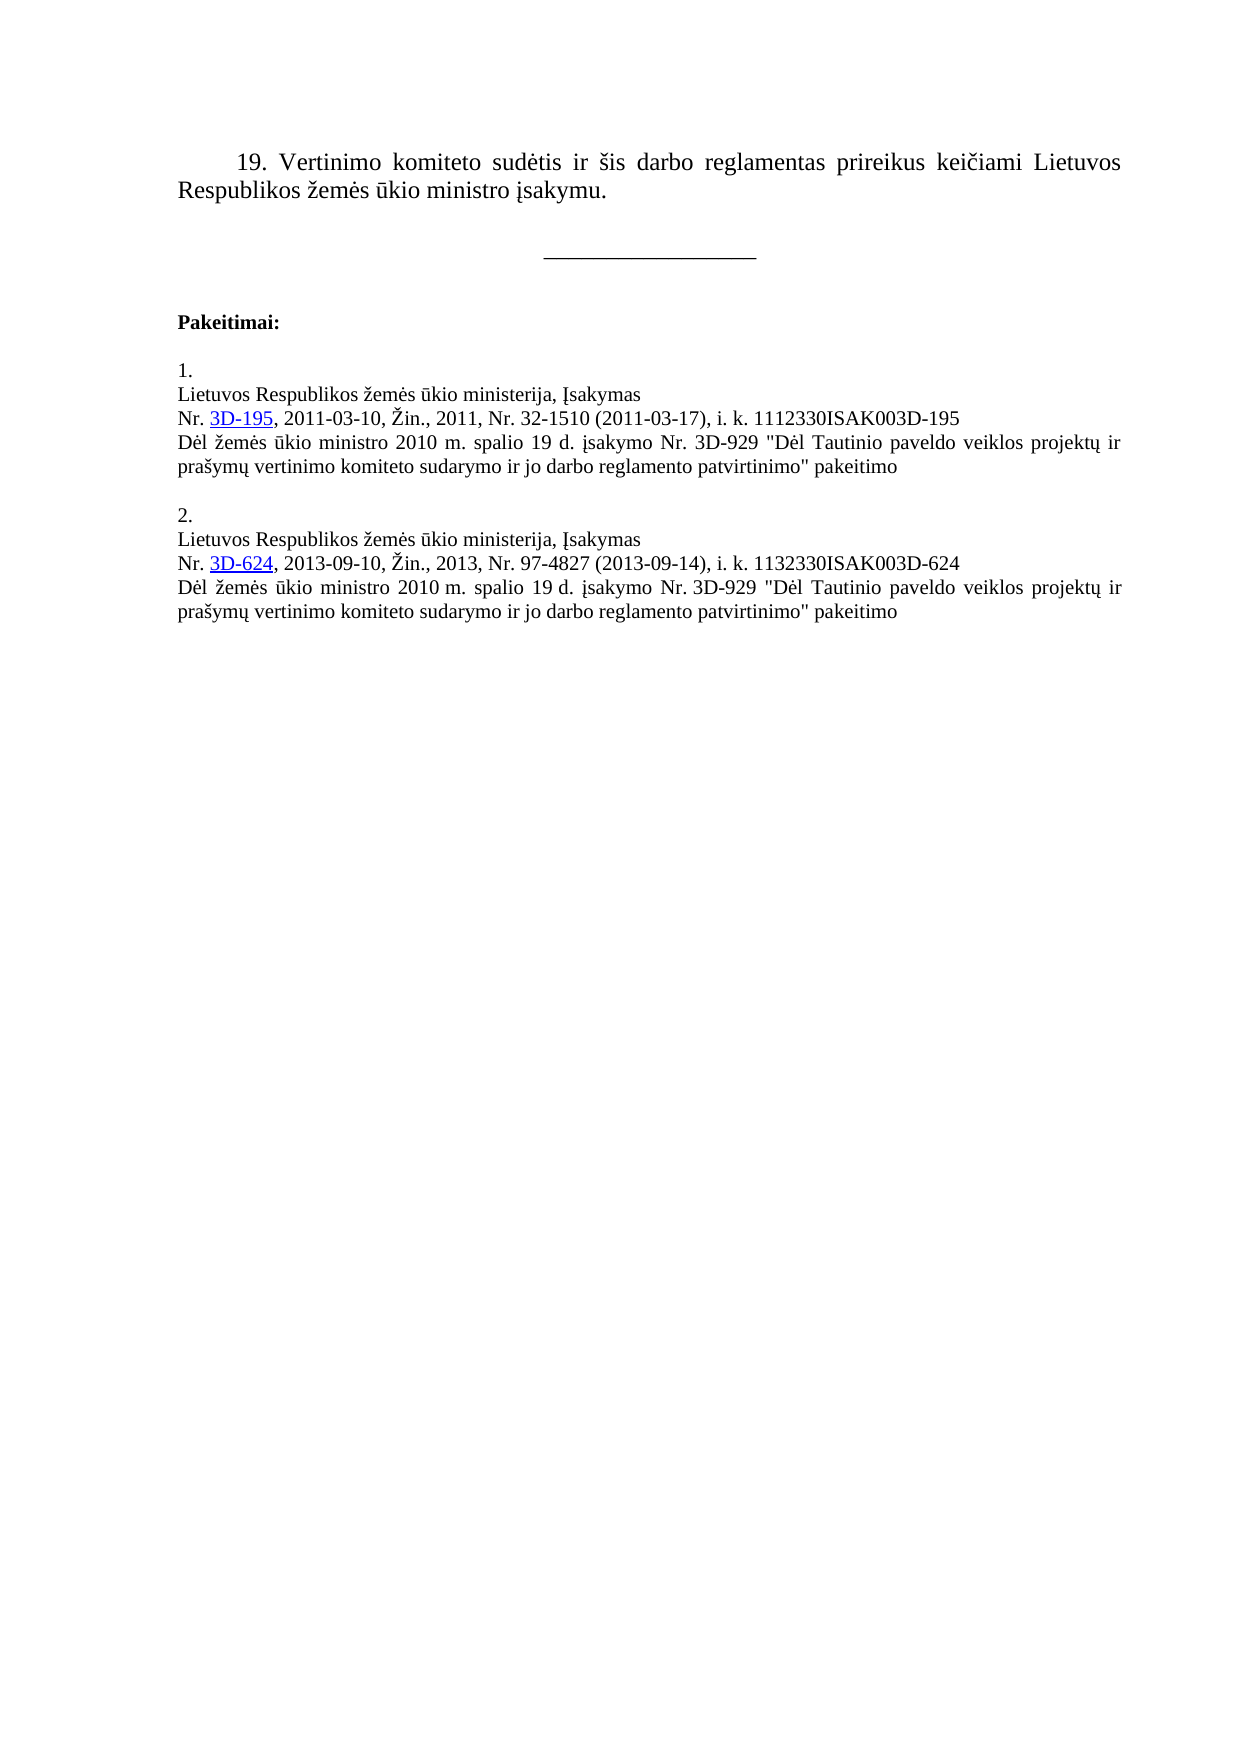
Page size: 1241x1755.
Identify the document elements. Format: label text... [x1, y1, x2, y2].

text 19. Vertinimo komiteto sudėtis ir šis darbo reglamentas prireikus keičiami Lietuvos Respublikos žemės ūkio ministro įsakymu. [177, 147, 1122, 204]
text Lietuvos Respublikos žemės ūkio ministerija, Įsakymas [177, 527, 1122, 551]
text Pakeitimai: [177, 310, 1122, 334]
text Dėl žemės ūkio ministro 2010 m. spalio 19 d. įsakymo Nr. 3D-929 "Dėl Tautinio paveldo veiklos projektų ir prašymų vertinimo komiteto sudarymo ir jo darbo reglamento patvirtinimo" pakeitimo [177, 430, 1122, 478]
text Nr. 3D-195, 2011-03-10, Žin., 2011, Nr. 32-1510 (2011-03-17), i. k. 1112330ISAK003D-195 [177, 406, 1122, 430]
text 2. [177, 502, 1122, 527]
text 1. [177, 358, 1122, 382]
text Dėl žemės ūkio ministro 2010 m. spalio 19 d. įsakymo Nr. 3D-929 "Dėl Tautinio paveldo veiklos projektų ir prašymų vertinimo komiteto sudarymo ir jo darbo reglamento patvirtinimo" pakeitimo [177, 575, 1122, 623]
text _________________ [177, 233, 1122, 262]
text Nr. 3D-624, 2013-09-10, Žin., 2013, Nr. 97-4827 (2013-09-14), i. k. 1132330ISAK003D-624 [177, 551, 1122, 575]
text Lietuvos Respublikos žemės ūkio ministerija, Įsakymas [177, 382, 1122, 406]
